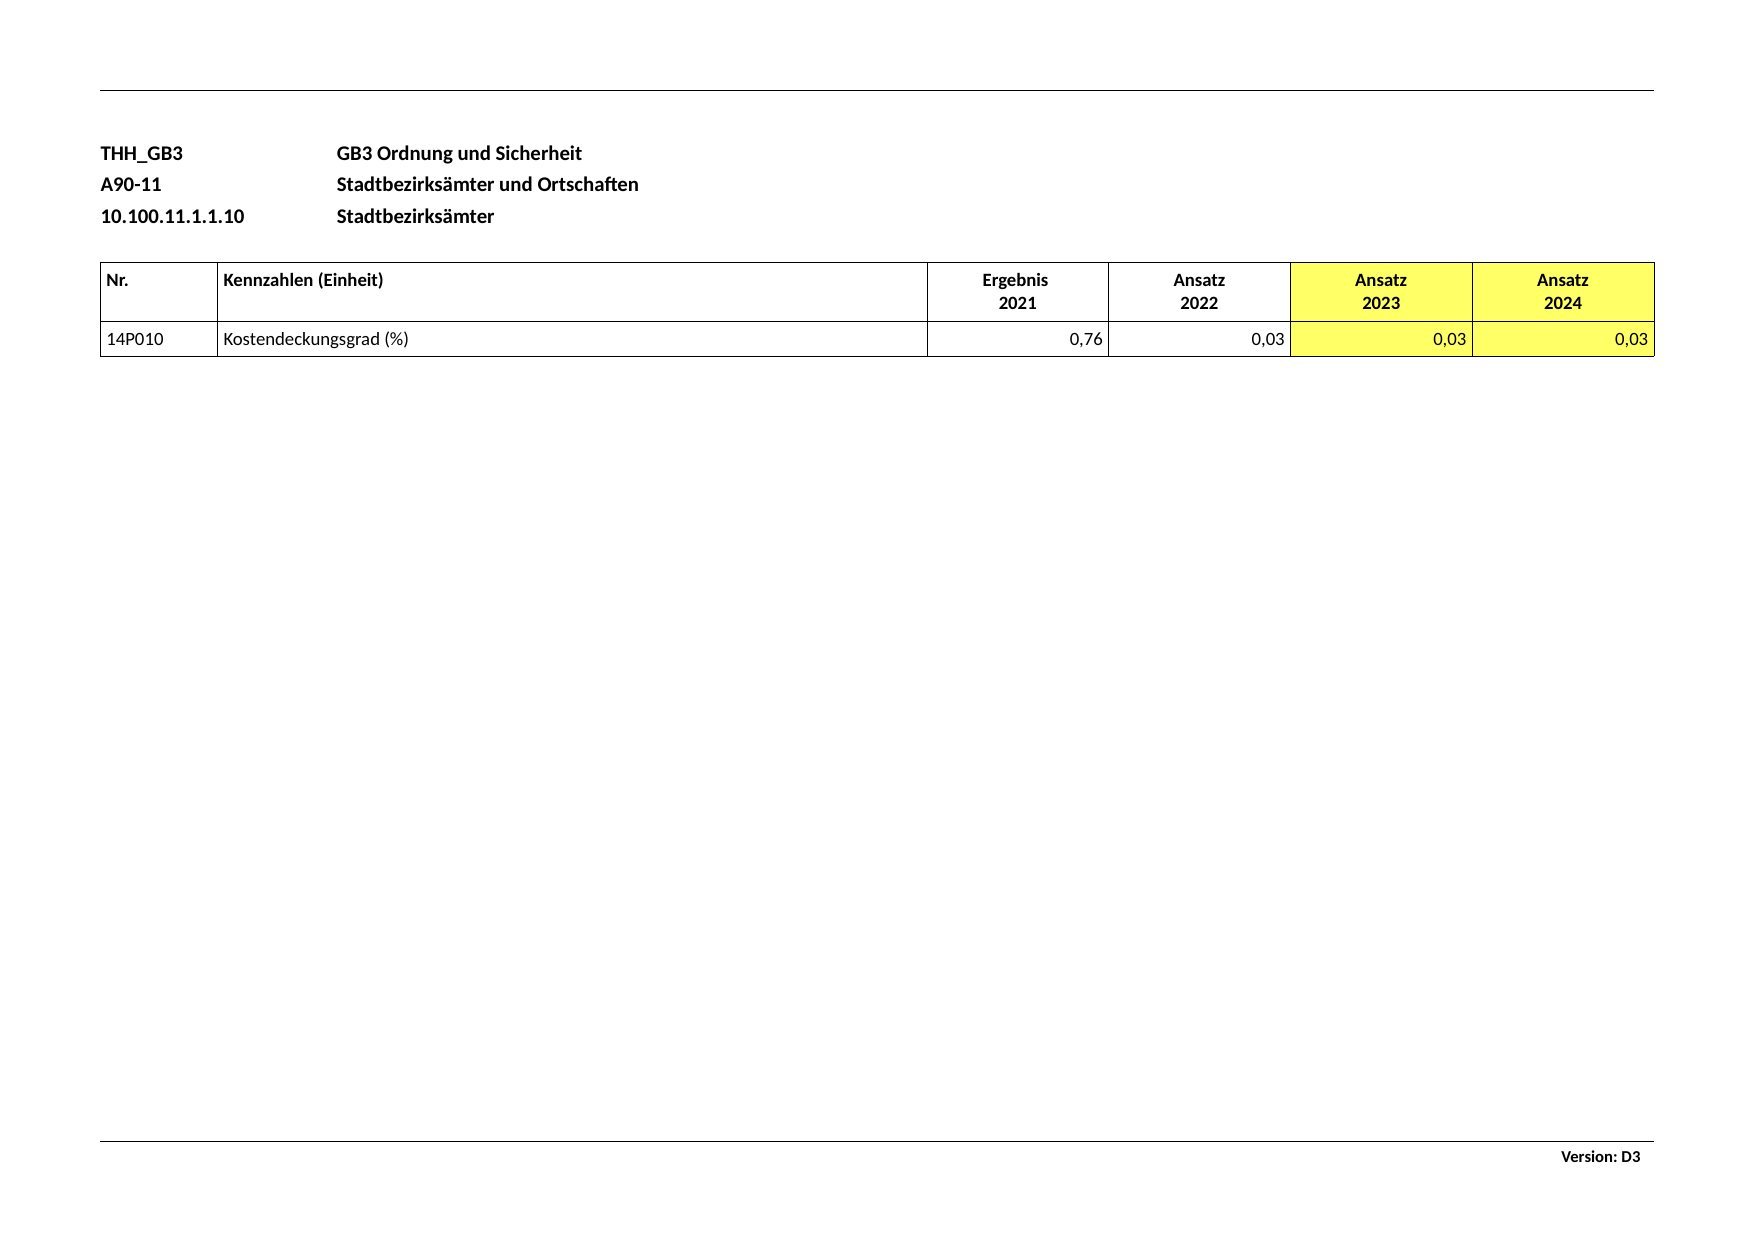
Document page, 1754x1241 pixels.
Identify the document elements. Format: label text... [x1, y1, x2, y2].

table_header Ansatz 2024 [1473, 263, 1654, 321]
text A90-11 Stadtbezirksämter und Ortschaften [100, 172, 1653, 197]
table_cell Kostendeckungsgrad (%) [218, 322, 927, 356]
text 10.100.11.1.1.10 Stadtbezirksämter [100, 203, 1653, 228]
table_cell 0,76 [928, 322, 1108, 356]
table_header Kennzahlen (Einheit) [218, 263, 927, 321]
table_header Ansatz 2023 [1291, 263, 1472, 321]
text THH_GB3 GB3 Ordnung und Sicherheit [100, 140, 1653, 166]
table_header Ansatz 2022 [1109, 263, 1290, 321]
table_header Nr. [101, 263, 217, 321]
table_header Ergebnis 2021 [928, 263, 1108, 321]
table_cell 14P010 [101, 322, 217, 356]
table_cell 0,03 [1473, 322, 1654, 356]
table_cell 0,03 [1291, 322, 1472, 356]
table_cell 0,03 [1109, 322, 1290, 356]
